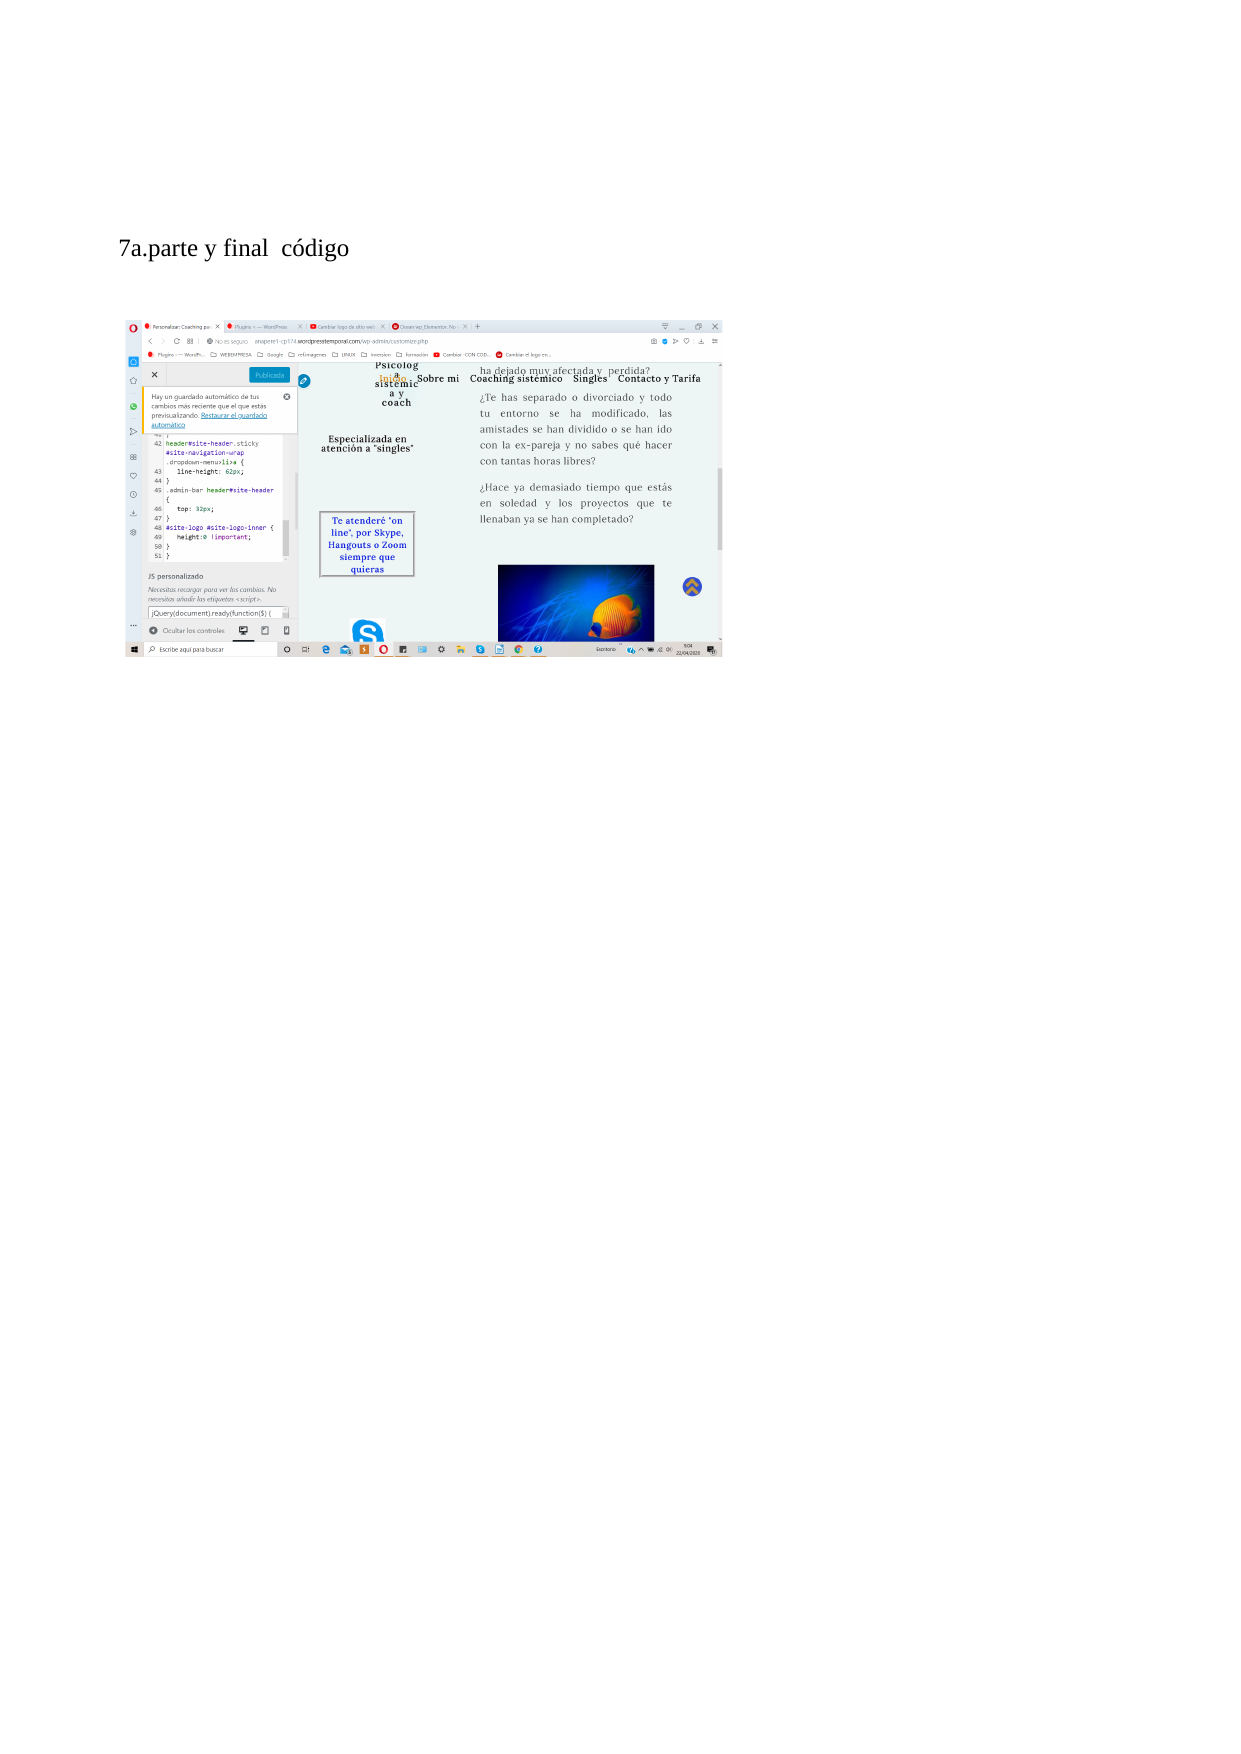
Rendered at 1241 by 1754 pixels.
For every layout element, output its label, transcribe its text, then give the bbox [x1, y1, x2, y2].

picture [125, 320, 723, 657]
text 7a.parte y final código [118, 233, 1122, 262]
